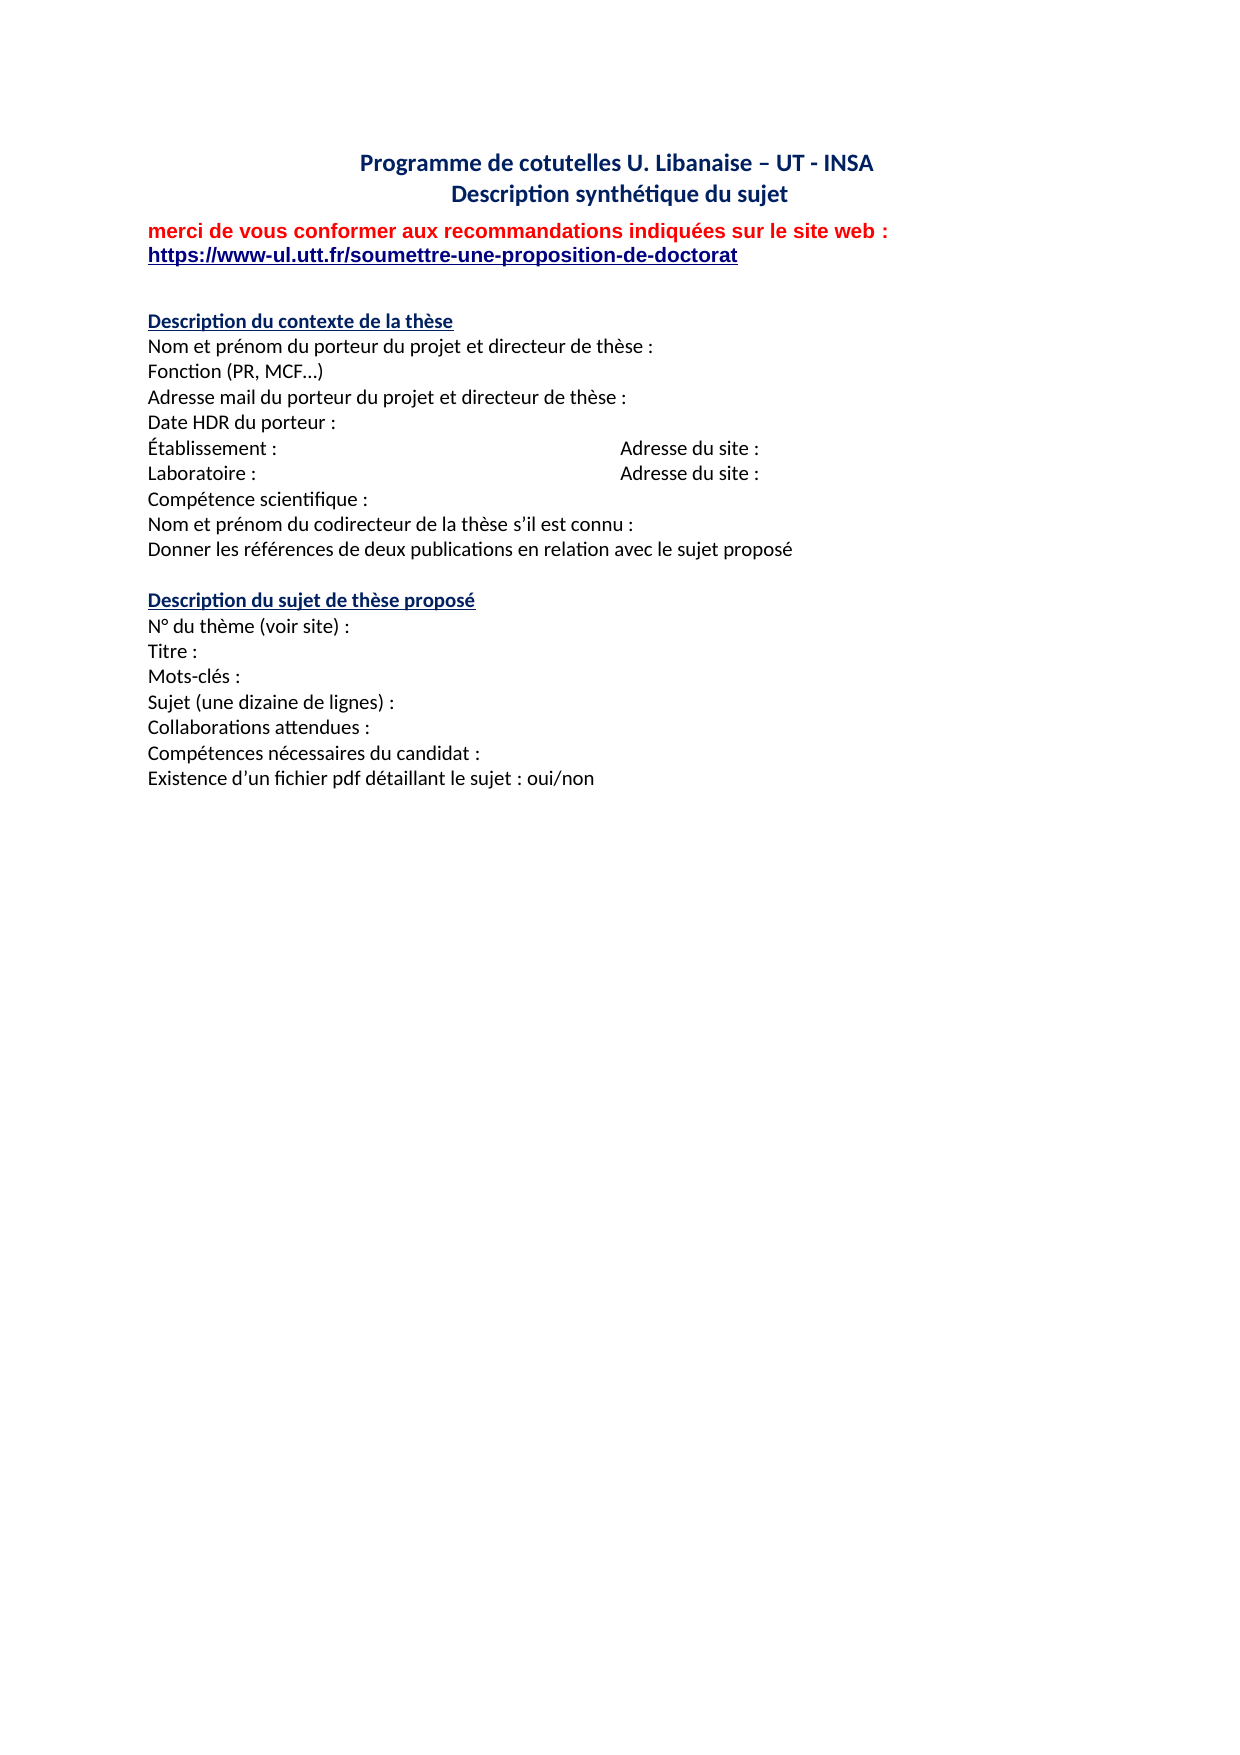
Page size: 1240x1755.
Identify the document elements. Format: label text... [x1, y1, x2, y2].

text Programme de cotutelles U. Libanaise – UT - INSA [148, 148, 1092, 178]
text Nom et prénom du porteur du projet et directeur de thèse : [148, 333, 1092, 359]
text Description synthétique du sujet [148, 178, 1092, 209]
text Existence d’un fichier pdf détaillant le sujet : oui/non [148, 765, 1092, 791]
text Établissement : Adresse du site : [148, 435, 1092, 460]
text N° du thème (voir site) : [148, 613, 1092, 638]
text Compétence scientifique : [148, 486, 1092, 511]
text merci de vous conformer aux recommandations indiquées sur le site web : https://www-ul.utt.fr/soumettre-une-proposition-de-doctorat [148, 219, 1092, 267]
text Collaborations attendues : [148, 714, 1092, 740]
text Sujet (une dizaine de lignes) : [148, 689, 1092, 714]
text Description du contexte de la thèse [148, 308, 1092, 333]
text Mots-clés : [148, 664, 1092, 689]
text Titre : [148, 638, 1092, 664]
text Nom et prénom du codirecteur de la thèse s’il est connu : [148, 511, 1092, 537]
text Fonction (PR, MCF…) [148, 359, 1092, 384]
text Adresse mail du porteur du projet et directeur de thèse : [148, 384, 1092, 409]
text Description du sujet de thèse proposé [148, 587, 1092, 613]
text Laboratoire : Adresse du site : [148, 460, 1092, 486]
text Date HDR du porteur : [148, 409, 1092, 435]
text Compétences nécessaires du candidat : [148, 740, 1092, 765]
text Donner les références de deux publications en relation avec le sujet proposé [148, 537, 1092, 562]
